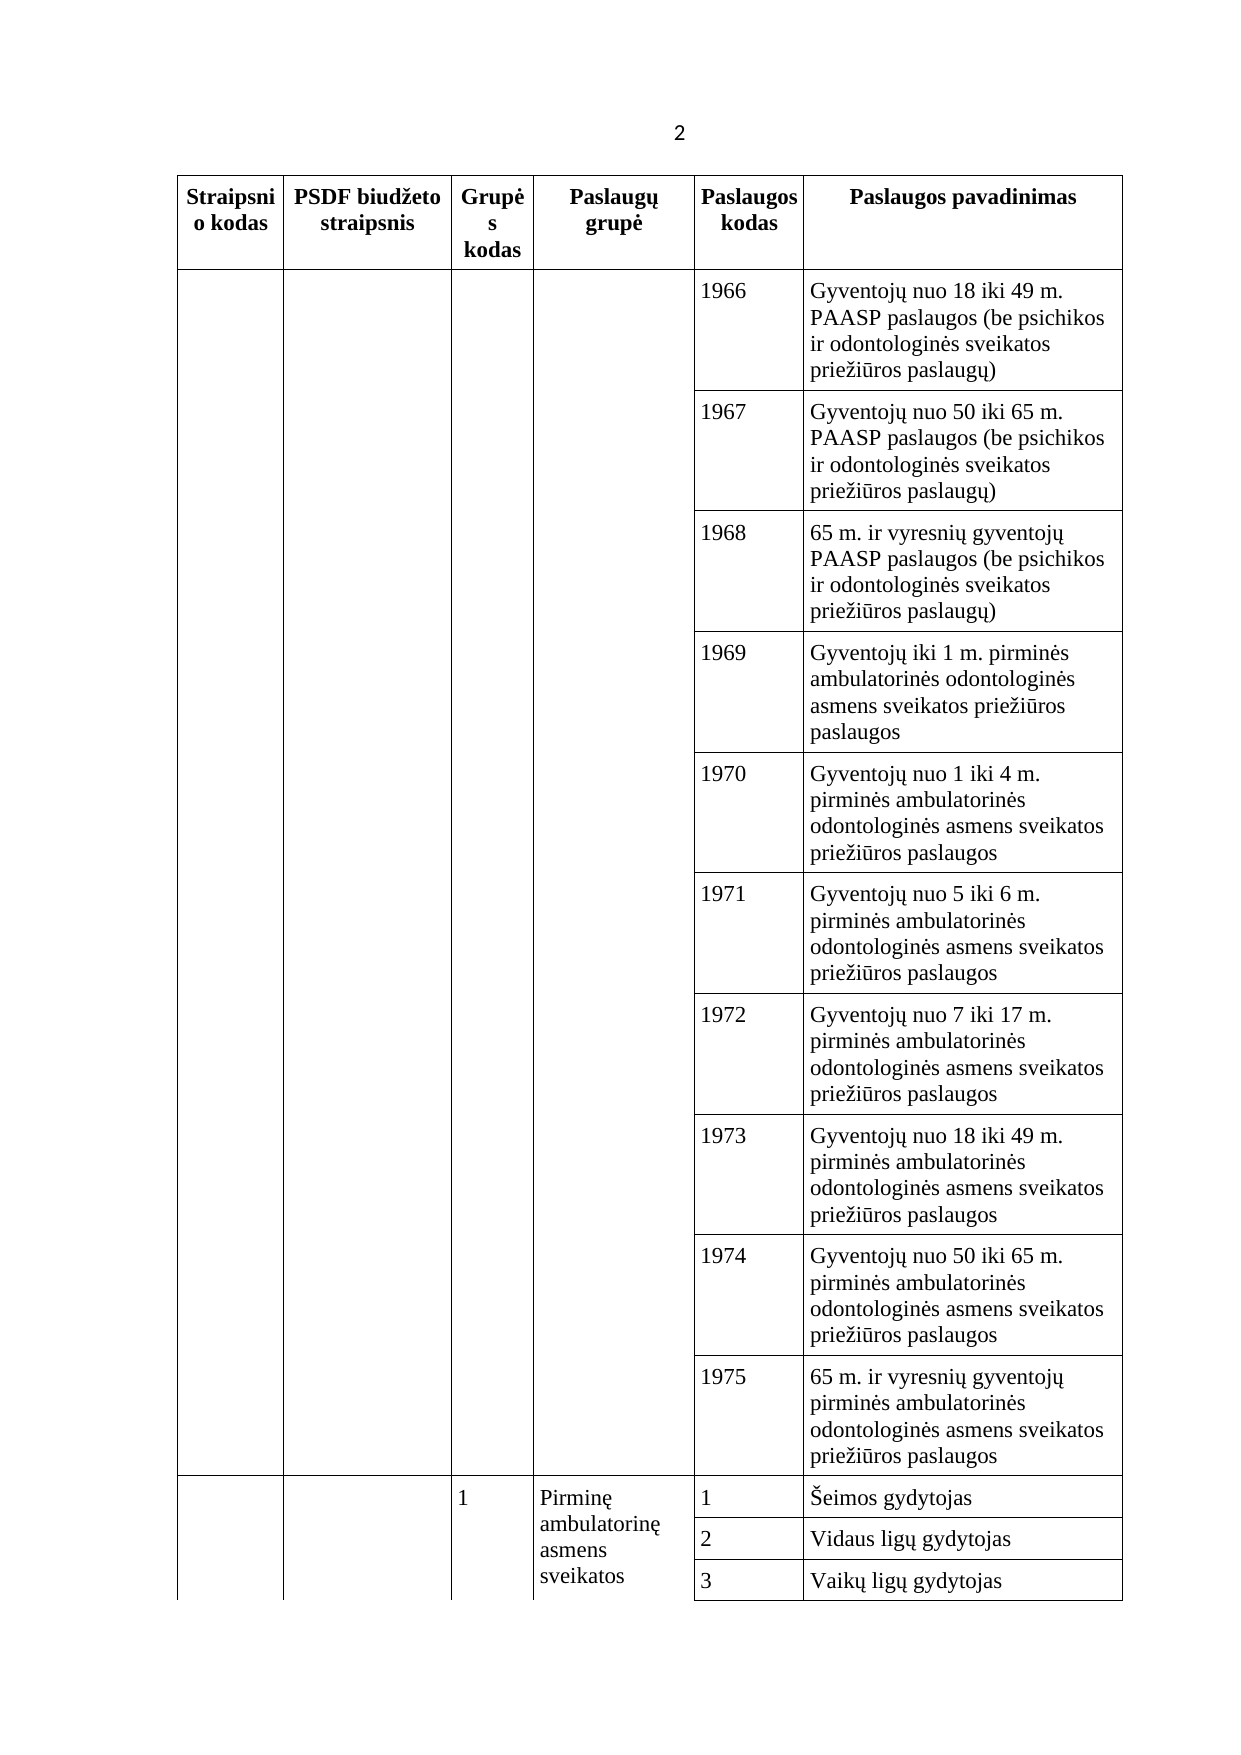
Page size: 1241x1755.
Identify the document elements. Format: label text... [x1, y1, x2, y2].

table_cell Gyventojų nuo 5 iki 6 m. pirminės ambulatorinės odontologinės asmens sveikatos priežiūros paslaugos [804, 873, 1122, 993]
table_cell Gyventojų nuo 50 iki 65 m. pirminės ambulatorinės odontologinės asmens sveikatos priežiūros paslaugos [804, 1235, 1122, 1355]
table_cell Gyventojų nuo 18 iki 49 m. PAASP paslaugos (be psichikos ir odontologinės sveikatos priežiūros paslaugų) [804, 270, 1122, 390]
table_cell 1967 [695, 391, 803, 510]
table_cell [284, 1476, 451, 1600]
table_cell [284, 872, 451, 993]
table_cell Gyventojų nuo 50 iki 65 m. PAASP paslaugos (be psichikos ir odontologinės sveikatos priežiūros paslaugų) [804, 391, 1122, 510]
table_cell [284, 510, 451, 631]
table_cell [534, 872, 694, 993]
table_cell [284, 752, 451, 872]
table_cell [178, 390, 283, 510]
table_cell [534, 390, 694, 510]
table_cell 2 [695, 1518, 803, 1558]
table_cell [178, 752, 283, 872]
table_cell [452, 993, 533, 1113]
table_cell [178, 1476, 283, 1600]
table_cell 1 [452, 1476, 533, 1600]
table_cell [452, 1234, 533, 1475]
table_cell [284, 993, 451, 1113]
table_cell [534, 1234, 694, 1475]
table_cell Gyventojų nuo 1 iki 4 m. pirminės ambulatorinės odontologinės asmens sveikatos priežiūros paslaugos [804, 753, 1122, 872]
table_cell [534, 1114, 694, 1234]
table_cell [452, 752, 533, 872]
table_cell [452, 631, 533, 752]
table_cell [534, 631, 694, 752]
table_cell [452, 872, 533, 993]
table_header Paslaugos pavadinimas [804, 176, 1122, 269]
table_cell 1974 [695, 1235, 803, 1355]
table_cell [178, 1234, 283, 1475]
table_cell 1966 [695, 270, 803, 390]
table_cell [284, 631, 451, 752]
table_cell 3 [695, 1560, 803, 1600]
table_cell Vidaus ligų gydytojas [804, 1518, 1122, 1558]
table_cell 65 m. ir vyresnių gyventojų pirminės ambulatorinės odontologinės asmens sveikatos priežiūros paslaugos [804, 1356, 1122, 1475]
table_cell [178, 872, 283, 993]
table_cell [534, 270, 694, 390]
table_cell [178, 631, 283, 752]
table_cell Gyventojų nuo 18 iki 49 m. pirminės ambulatorinės odontologinės asmens sveikatos priežiūros paslaugos [804, 1115, 1122, 1234]
table_cell [534, 993, 694, 1113]
table_cell [452, 390, 533, 510]
table_cell Vaikų ligų gydytojas [804, 1560, 1122, 1600]
table_cell Gyventojų iki 1 m. pirminės ambulatorinės odontologinės asmens sveikatos priežiūros paslaugos [804, 632, 1122, 752]
table_cell 1973 [695, 1115, 803, 1234]
table_cell [284, 1234, 451, 1475]
table_cell Gyventojų nuo 7 iki 17 m. pirminės ambulatorinės odontologinės asmens sveikatos priežiūros paslaugos [804, 994, 1122, 1113]
table_cell [452, 270, 533, 390]
table_header PSDF biudžeto straipsnis [284, 176, 451, 269]
table_cell [452, 510, 533, 631]
table_cell [178, 1114, 283, 1234]
table_cell [284, 1114, 451, 1234]
table_cell 1975 [695, 1356, 803, 1475]
table_cell [284, 270, 451, 390]
table_cell 1972 [695, 994, 803, 1113]
table_cell [284, 390, 451, 510]
table_cell 1969 [695, 632, 803, 752]
table_header Paslaugų grupė [534, 176, 694, 269]
table_header Grupės kodas [452, 176, 533, 269]
table_cell [452, 1114, 533, 1234]
table_cell [534, 752, 694, 872]
table_cell 1968 [695, 511, 803, 631]
table_cell 1971 [695, 873, 803, 993]
table_cell 1 [695, 1476, 803, 1517]
table_header Paslaugos kodas [695, 176, 803, 269]
table_cell 65 m. ir vyresnių gyventojų PAASP paslaugos (be psichikos ir odontologinės sveikatos priežiūros paslaugų) [804, 511, 1122, 631]
table_cell [534, 510, 694, 631]
table_cell Pirminę ambulatorinę asmens sveikatos [534, 1476, 694, 1600]
table_cell [178, 510, 283, 631]
table_cell [178, 270, 283, 390]
table_cell Šeimos gydytojas [804, 1476, 1122, 1517]
table_cell 1970 [695, 753, 803, 872]
table_header Straipsnio kodas [178, 176, 283, 269]
table_cell [178, 993, 283, 1113]
